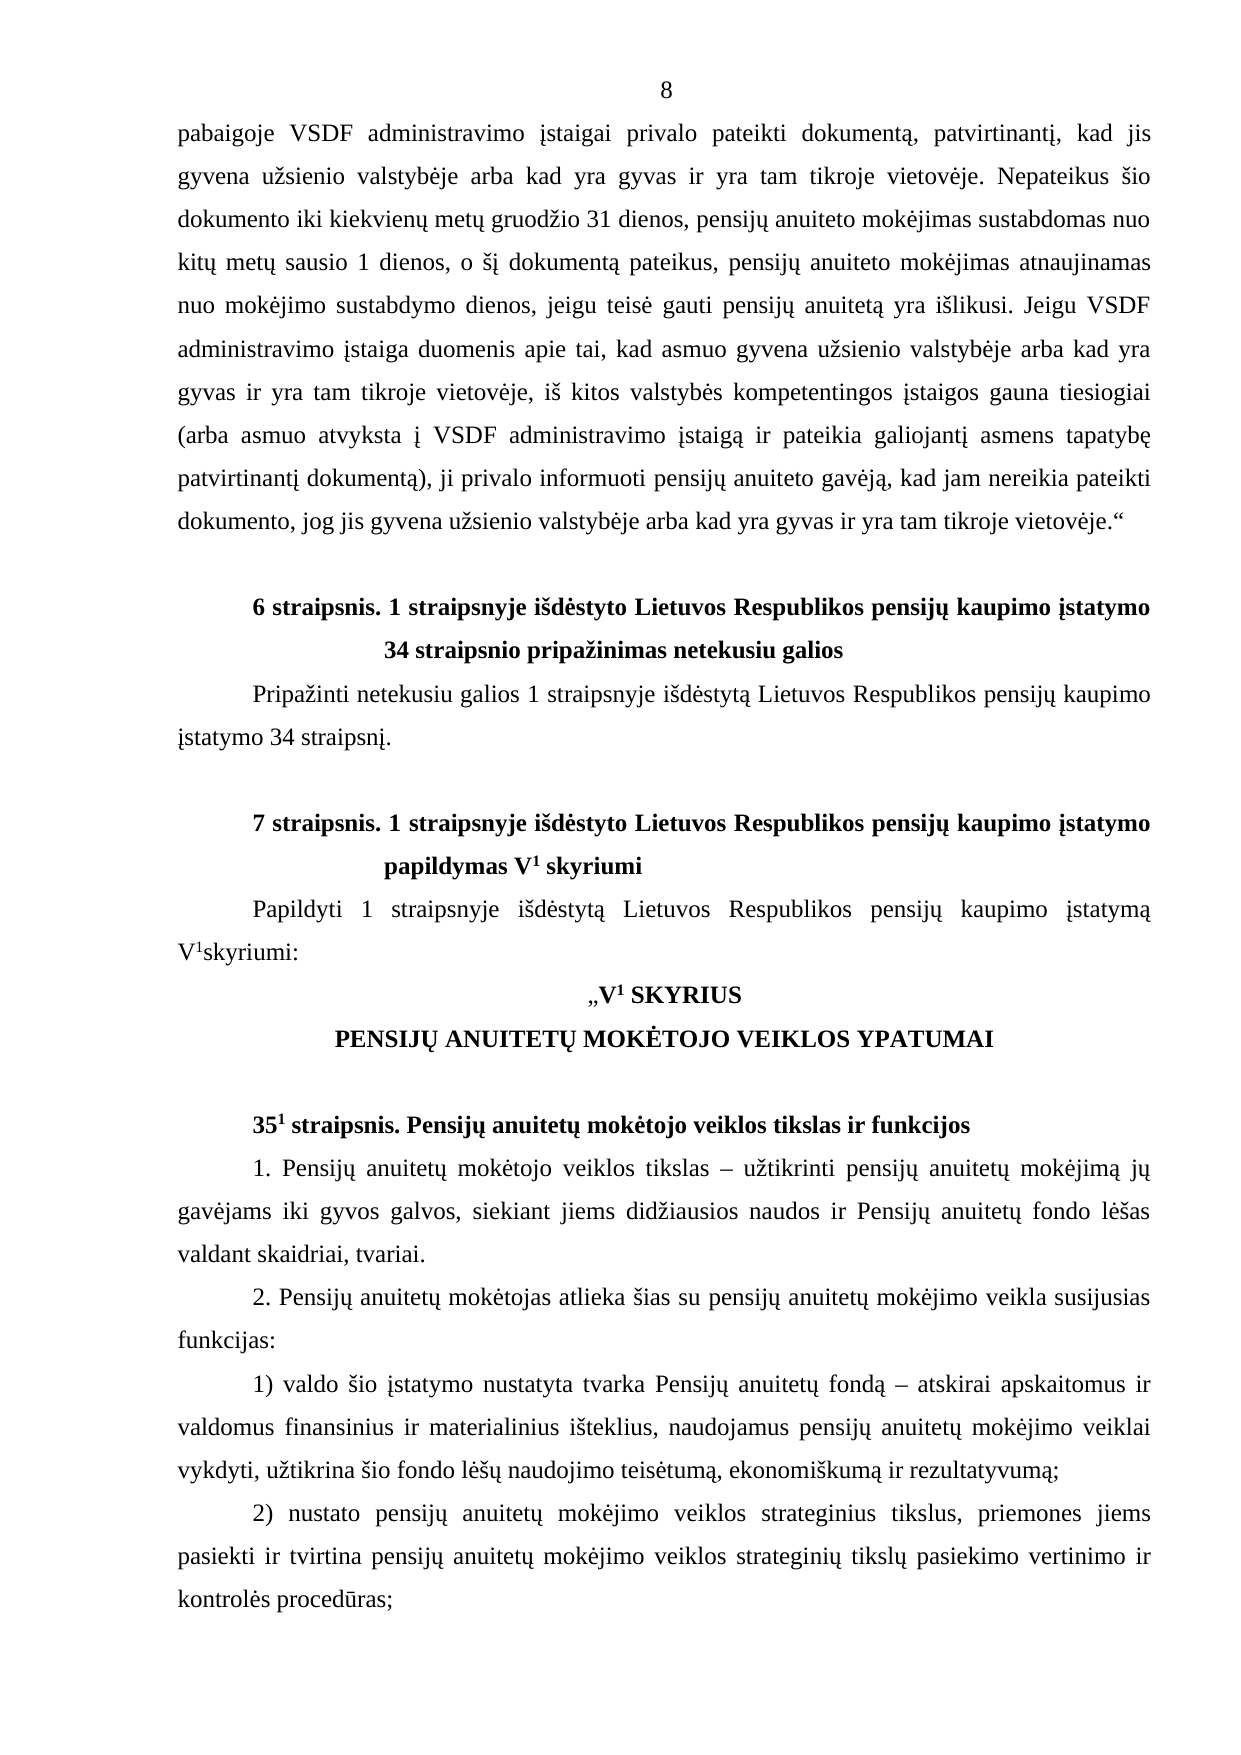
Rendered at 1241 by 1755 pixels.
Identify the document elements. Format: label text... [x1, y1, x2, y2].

text 351 straipsnis. Pensijų anuitetų mokėtojo veiklos tikslas ir funkcijos [177, 1110, 1152, 1139]
text 1. Pensijų anuitetų mokėtojo veiklos tikslas – užtikrinti pensijų anuitetų mokėjimą jų gavėjams iki gyvos galvos, siekiant jiems didžiausios naudos ir Pensijų anuitetų fondo lėšas valdant skaidriai, tvariai. [177, 1153, 1152, 1268]
text Papildyti 1 straipsnyje išdėstytą Lietuvos Respublikos pensijų kaupimo įstatymą V1skyriumi: [177, 894, 1152, 966]
text „V1 SKYRIUS [177, 981, 1152, 1009]
text PENSIJŲ ANUITETŲ MOKĖTOJO VEIKLOS YPATUMAI [177, 1024, 1152, 1052]
text 7 straipsnis. 1 straipsnyje išdėstyto Lietuvos Respublikos pensijų kaupimo įstatymo papildymas V1 skyriumi [252, 808, 1152, 880]
text 2) nustato pensijų anuitetų mokėjimo veiklos strateginius tikslus, priemones jiems pasiekti ir tvirtina pensijų anuitetų mokėjimo veiklos strateginių tikslų pasiekimo vertinimo ir kontrolės procedūras; [177, 1498, 1152, 1613]
text pabaigoje VSDF administravimo įstaigai privalo pateikti dokumentą, patvirtinantį, kad jis gyvena užsienio valstybėje arba kad yra gyvas ir yra tam tikroje vietovėje. Nepateikus šio dokumento iki kiekvienų metų gruodžio 31 dienos, pensijų anuiteto mokėjimas sustabdomas nuo kitų metų sausio 1 dienos, o šį dokumentą pateikus, pensijų anuiteto mokėjimas atnaujinamas nuo mokėjimo sustabdymo dienos, jeigu teisė gauti pensijų anuitetą yra išlikusi. Jeigu VSDF administravimo įstaiga duomenis apie tai, kad asmuo gyvena užsienio valstybėje arba kad yra gyvas ir yra tam tikroje vietovėje, iš kitos valstybės kompetentingos įstaigos gauna tiesiogiai (arba asmuo atvyksta į VSDF administravimo įstaigą ir pateikia galiojantį asmens tapatybę patvirtinantį dokumentą), ji privalo informuoti pensijų anuiteto gavėją, kad jam nereikia pateikti dokumento, jog jis gyvena užsienio valstybėje arba kad yra gyvas ir yra tam tikroje vietovėje.“ [177, 118, 1152, 535]
text 2. Pensijų anuitetų mokėtojas atlieka šias su pensijų anuitetų mokėjimo veikla susijusias funkcijas: [177, 1282, 1152, 1354]
text 6 straipsnis. 1 straipsnyje išdėstyto Lietuvos Respublikos pensijų kaupimo įstatymo 34 straipsnio pripažinimas netekusiu galios [252, 592, 1152, 664]
text Pripažinti netekusiu galios 1 straipsnyje išdėstytą Lietuvos Respublikos pensijų kaupimo įstatymo 34 straipsnį. [177, 679, 1152, 751]
text 1) valdo šio įstatymo nustatyta tvarka Pensijų anuitetų fondą – atskirai apskaitomus ir valdomus finansinius ir materialinius išteklius, naudojamus pensijų anuitetų mokėjimo veiklai vykdyti, užtikrina šio fondo lėšų naudojimo teisėtumą, ekonomiškumą ir rezultatyvumą; [177, 1369, 1152, 1484]
